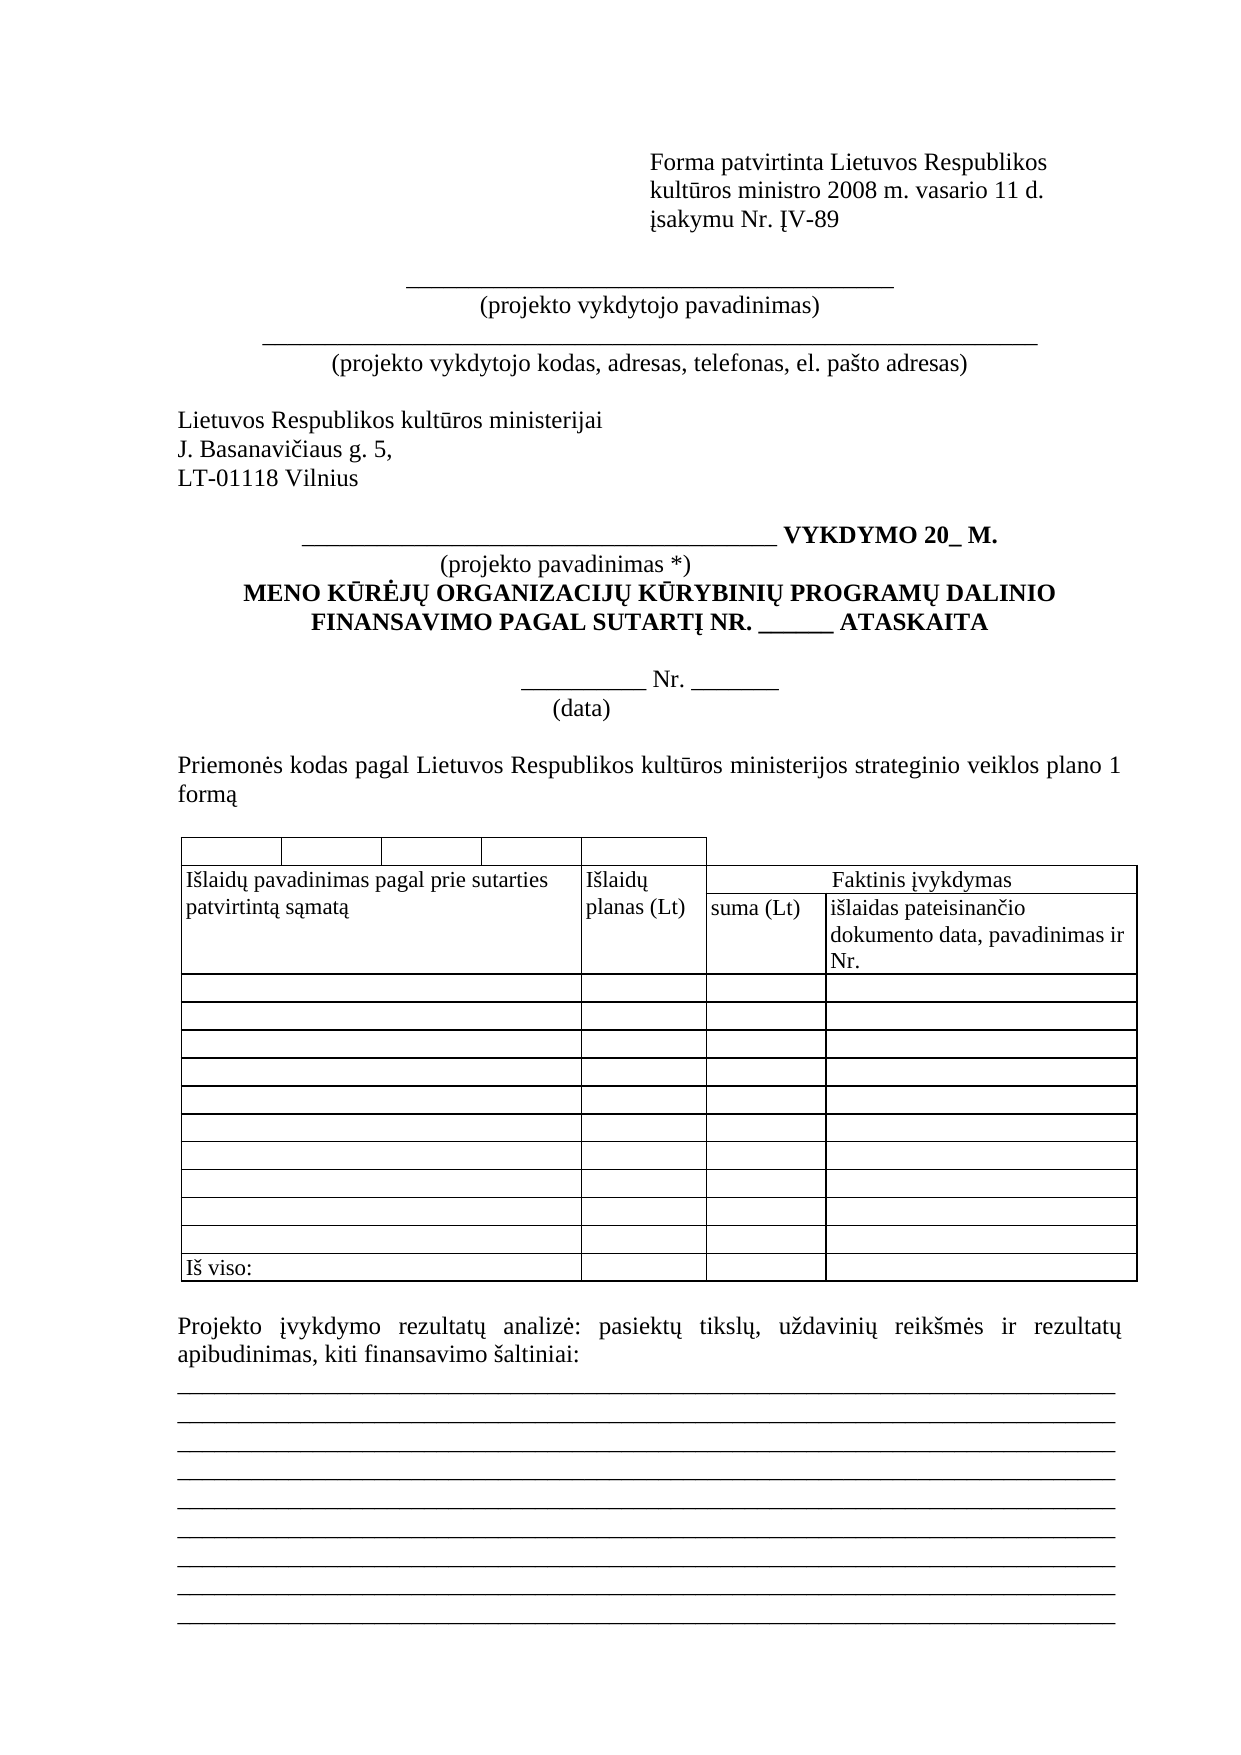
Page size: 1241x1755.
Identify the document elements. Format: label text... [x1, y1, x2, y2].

table_cell [707, 1059, 711, 1085]
table_header [377, 838, 381, 865]
table_cell [582, 1003, 586, 1029]
table_cell [577, 1115, 581, 1141]
table_cell [577, 1170, 581, 1197]
table_cell [582, 1226, 586, 1252]
text _ [177, 1454, 1122, 1483]
text _ [177, 1368, 1122, 1397]
table_cell suma (Lt) [707, 894, 825, 973]
table_cell [707, 1226, 711, 1252]
text Lietuvos Respublikos kultūros ministerijai [177, 406, 1122, 434]
table_cell [707, 1003, 711, 1029]
table_header [577, 838, 581, 865]
table_cell [182, 1115, 186, 1141]
text _ [177, 1598, 1122, 1627]
table_cell [182, 1059, 186, 1085]
text (projekto vykdytojo pavadinimas) [177, 291, 1122, 319]
table_header [182, 838, 186, 865]
table_cell [707, 975, 711, 1001]
table_cell [707, 1254, 711, 1280]
text ______________________________________________________________ [177, 319, 1122, 348]
text Forma patvirtinta Lietuvos Respublikos kultūros ministro 2008 m. vasario 11 d. įsakymu Nr. ĮV-89 [649, 147, 1122, 233]
table_cell [707, 1031, 711, 1057]
table_cell [582, 1170, 586, 1197]
text (projekto pavadinimas *) [440, 549, 1122, 578]
table_cell [182, 1198, 186, 1224]
table_cell [577, 1031, 581, 1057]
table_cell [582, 1198, 586, 1224]
text Priemonės kodas pagal Lietuvos Respublikos kultūros ministerijos strateginio veiklos plano 1 formą [177, 751, 1122, 808]
table_header [382, 838, 386, 865]
text MENO KŪRĖJŲ ORGANIZACIJŲ KŪRYBINIŲ PROGRAMŲ DALINIO FINANSAVIMO PAGAL SUTARTĮ NR. ______ ATASKAITA [177, 578, 1122, 636]
table_cell [577, 975, 581, 1001]
text _ [177, 1483, 1122, 1512]
text _ [177, 1569, 1122, 1598]
table_cell [702, 1087, 706, 1113]
table_header [707, 837, 1137, 865]
text _ [177, 1426, 1122, 1454]
table_cell [582, 975, 586, 1001]
text _ [177, 1541, 1122, 1569]
table_cell [182, 1226, 186, 1252]
text J. Basanavičiaus g. 5, [177, 434, 1122, 463]
table_cell [182, 1031, 186, 1057]
table_cell [702, 1031, 706, 1057]
table_cell [577, 1198, 581, 1224]
table_header [482, 838, 486, 865]
text _ [177, 1397, 1122, 1426]
table_cell [577, 1059, 581, 1085]
table_cell [702, 1254, 706, 1280]
table_cell [582, 1142, 586, 1169]
table_header [477, 838, 481, 865]
table_cell [702, 975, 706, 1001]
table_cell [577, 1003, 581, 1029]
text ______________________________________ VYKDYMO 20_ M. [177, 521, 1122, 549]
table_cell Išlaidų pavadinimas pagal prie sutarties patvirtintą sąmatą [182, 866, 581, 973]
table_cell [707, 1142, 711, 1169]
table_header [582, 838, 586, 865]
table_cell [182, 1170, 186, 1197]
table_header [282, 838, 286, 865]
table_cell [582, 1115, 586, 1141]
table_cell [702, 1226, 706, 1252]
table_cell [582, 1031, 586, 1057]
table_cell [582, 1059, 586, 1085]
table_cell [707, 1087, 711, 1113]
table_cell [182, 1003, 186, 1029]
table_cell [577, 1142, 581, 1169]
text __________ Nr. _______ [177, 664, 1122, 693]
table_cell [182, 1087, 186, 1113]
text (data) [552, 693, 1122, 722]
table_cell [702, 1115, 706, 1141]
table_cell [702, 1170, 706, 1197]
text _______________________________________ [177, 262, 1122, 291]
table_cell [707, 1170, 711, 1197]
text Projekto įvykdymo rezultatų analizė: pasiektų tikslų, uždavinių reikšmės ir rezultatų apibudinimas, kiti finansavimo šaltiniai: [177, 1311, 1122, 1368]
table_cell [182, 975, 186, 1001]
table_cell [707, 1198, 711, 1224]
table_cell [702, 1198, 706, 1224]
table_cell [702, 1142, 706, 1169]
table_header [702, 838, 706, 865]
table_cell [707, 1115, 711, 1141]
table_cell [702, 1059, 706, 1085]
text (projekto vykdytojo kodas, adresas, telefonas, el. pašto adresas) [177, 348, 1122, 377]
table_cell [702, 1003, 706, 1029]
table_cell Išlaidų planas (Lt) [582, 866, 706, 973]
table_header [277, 838, 281, 865]
table_cell [577, 1226, 581, 1252]
table_cell [577, 1087, 581, 1113]
table_cell [582, 1087, 586, 1113]
table_cell [582, 1254, 586, 1280]
text LT-01118 Vilnius [177, 463, 1122, 492]
text _ [177, 1512, 1122, 1541]
table_cell [182, 1142, 186, 1169]
